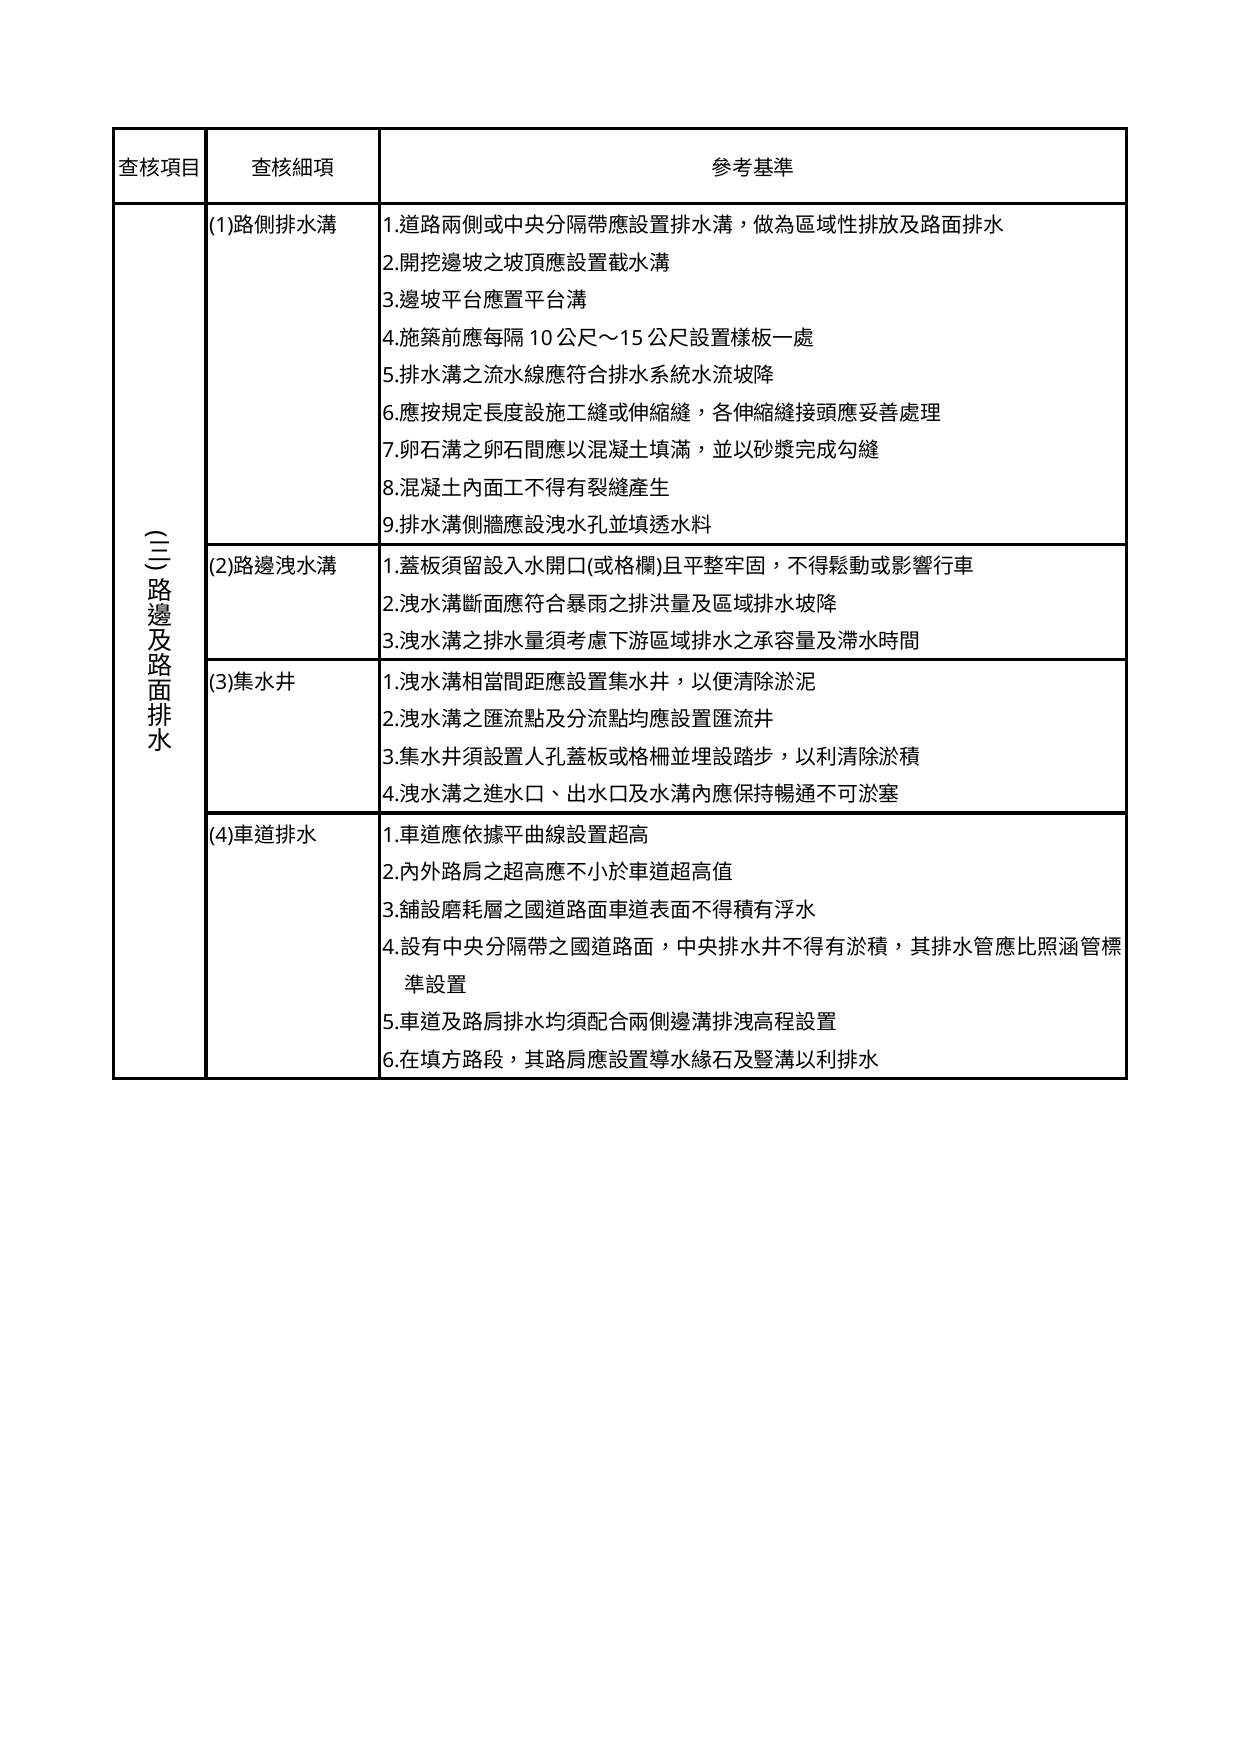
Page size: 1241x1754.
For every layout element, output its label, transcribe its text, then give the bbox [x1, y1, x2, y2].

table_header 查核細項 [208, 130, 378, 202]
table_cell 1.蓋板須留設入水開口(或格欄)且平整牢固，不得鬆動或影響行車 2.洩水溝斷面應符合暴雨之排洪量及區域排水坡降 3.洩水溝之排水量須考慮下游區域排水之承容量及滯水時間 [381, 546, 1125, 658]
table_cell (2)路邊洩水溝 [208, 546, 378, 658]
table_cell (三) 路邊及路面排水 [115, 205, 204, 1077]
table_cell (1)路側排水溝 [208, 205, 378, 543]
table_cell (4)車道排水 [208, 815, 378, 1077]
table_cell 1.洩水溝相當間距應設置集水井，以便清除淤泥 2.洩水溝之匯流點及分流點均應設置匯流井 3.集水井須設置人孔蓋板或格柵並埋設踏步，以利清除淤積 4.洩水溝之進水口、出水口及水溝內應保持暢通不可淤塞 [381, 661, 1125, 811]
table_cell 1.車道應依據平曲線設置超高 2.內外路肩之超高應不小於車道超高值 3.舖設磨耗層之國道路面車道表面不得積有浮水 4.設有中央分隔帶之國道路面，中央排水井不得有淤積，其排水管應比照涵管標準設置 5.車道及路肩排水均須配合兩側邊溝排洩高程設置 6.在填方路段，其路肩應設置導水緣石及豎溝以利排水 [381, 815, 1125, 1077]
table_header 查核項目 [115, 130, 204, 202]
table_cell 1.道路兩側或中央分隔帶應設置排水溝，做為區域性排放及路面排水 2.開挖邊坡之坡頂應設置截水溝 3.邊坡平台應置平台溝 4.施築前應每隔10公尺～15公尺設置樣板一處 5.排水溝之流水線應符合排水系統水流坡降 6.應按規定長度設施工縫或伸縮縫，各伸縮縫接頭應妥善處理 7.卵石溝之卵石間應以混凝土填滿，並以砂漿完成勾縫 8.混凝土內面工不得有裂縫產生 9.排水溝側牆應設洩水孔並填透水料 [381, 205, 1125, 543]
table_header 參考基準 [381, 130, 1125, 202]
table_cell (3)集水井 [208, 661, 378, 811]
